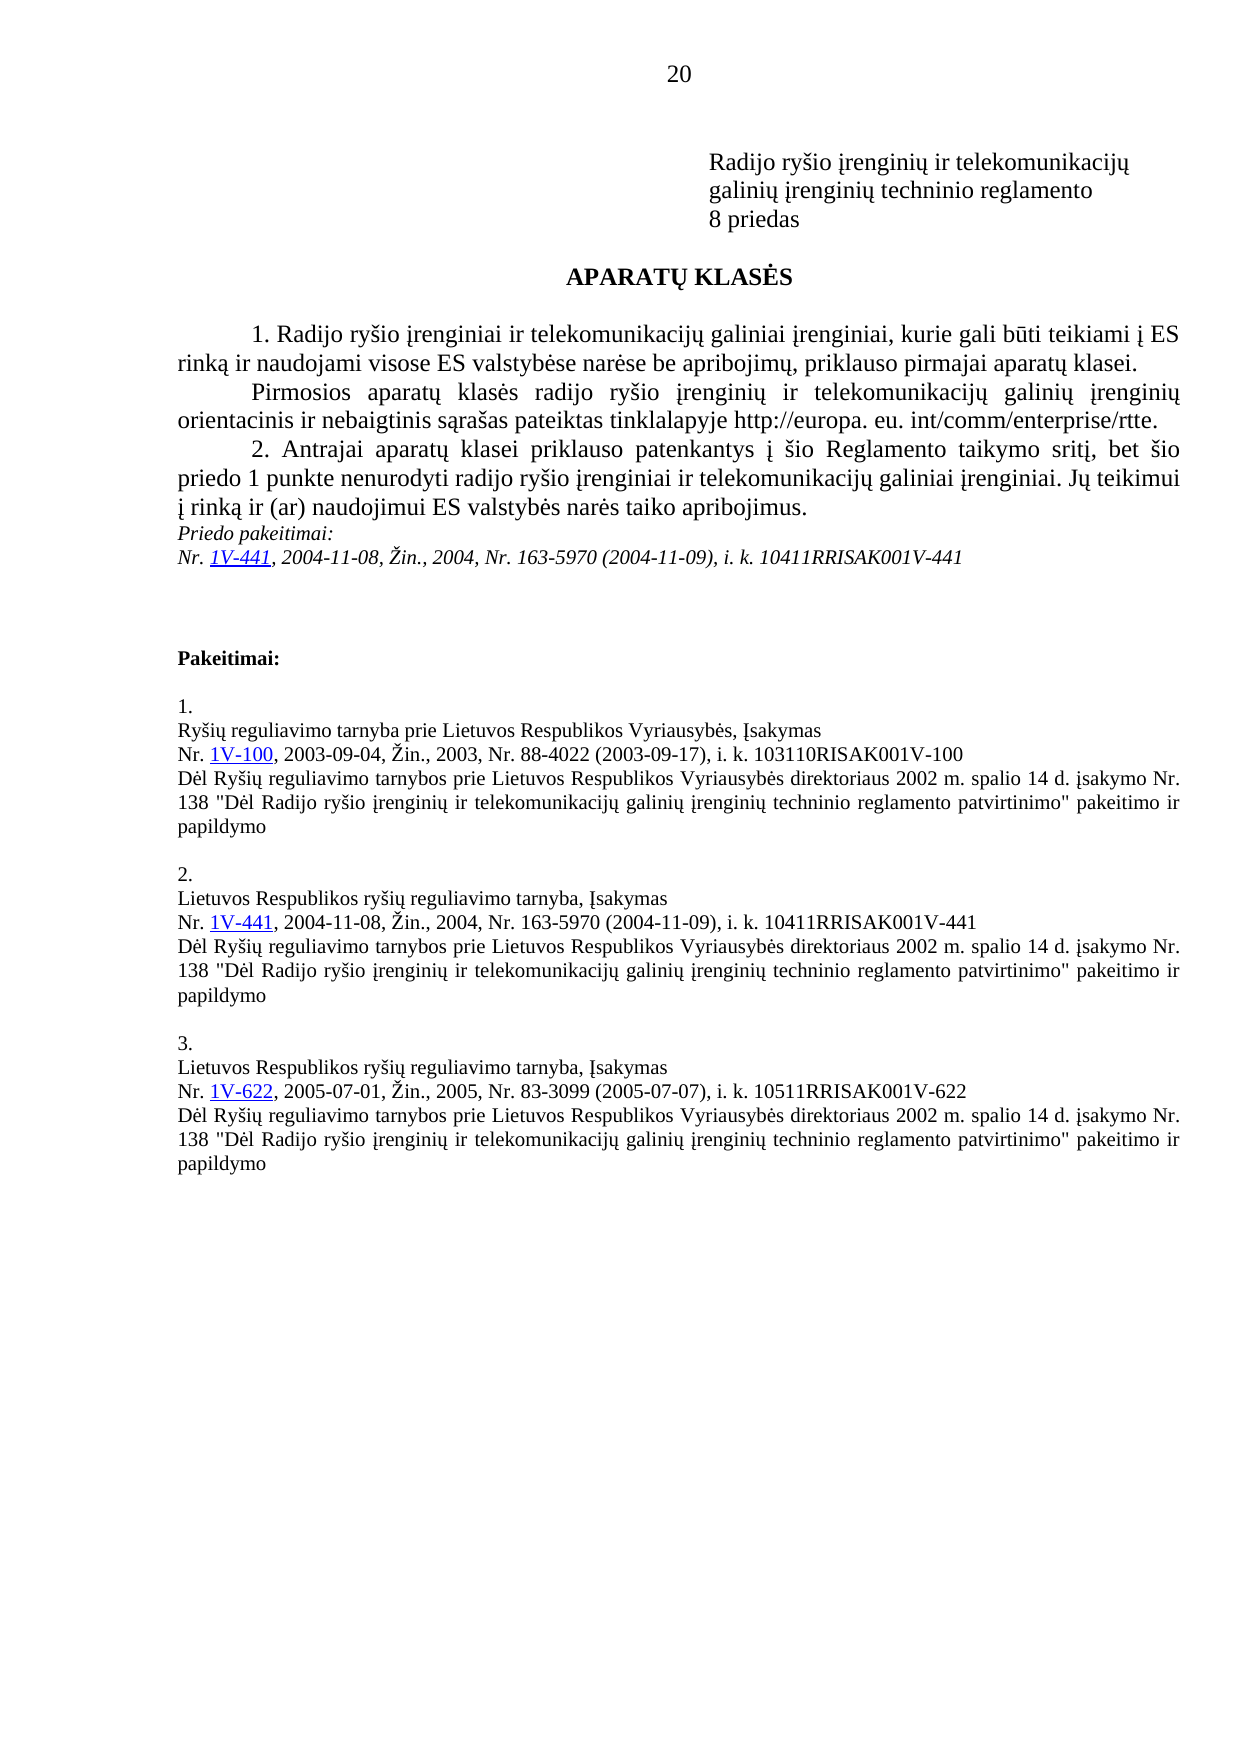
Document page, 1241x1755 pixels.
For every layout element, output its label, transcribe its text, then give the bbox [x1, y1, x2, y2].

text 2. [177, 862, 1181, 886]
text Lietuvos Respublikos ryšių reguliavimo tarnyba, Įsakymas [177, 1055, 1181, 1079]
text Dėl Ryšių reguliavimo tarnybos prie Lietuvos Respublikos Vyriausybės direktoriaus 2002 m. spalio 14 d. įsakymo Nr. 138 "Dėl Radijo ryšio įrenginių ir telekomunikacijų galinių įrenginių techninio reglamento patvirtinimo" pakeitimo ir papildymo [177, 1103, 1181, 1175]
text Pirmosios aparatų klasės radijo ryšio įrenginių ir telekomunikacijų galinių įrenginių orientacinis ir nebaigtinis sąrašas pateiktas tinklalapyje http://europa. eu. int/comm/enterprise/rtte. [177, 377, 1181, 434]
text Lietuvos Respublikos ryšių reguliavimo tarnyba, Įsakymas [177, 886, 1181, 910]
text Nr. 1V-622, 2005-07-01, Žin., 2005, Nr. 83-3099 (2005-07-07), i. k. 10511RRISAK001V-622 [177, 1079, 1181, 1103]
text Nr. 1V-100, 2003-09-04, Žin., 2003, Nr. 88-4022 (2003-09-17), i. k. 103110RISAK001V-100 [177, 742, 1181, 766]
text Nr. 1V-441, 2004-11-08, Žin., 2004, Nr. 163-5970 (2004-11-09), i. k. 10411RRISAK001V-441 [177, 910, 1181, 934]
text Dėl Ryšių reguliavimo tarnybos prie Lietuvos Respublikos Vyriausybės direktoriaus 2002 m. spalio 14 d. įsakymo Nr. 138 "Dėl Radijo ryšio įrenginių ir telekomunikacijų galinių įrenginių techninio reglamento patvirtinimo" pakeitimo ir papildymo [177, 934, 1181, 1007]
text Radijo ryšio įrenginių ir telekomunikacijų [709, 147, 1181, 176]
text 3. [177, 1031, 1181, 1055]
text 1. Radijo ryšio įrenginiai ir telekomunikacijų galiniai įrenginiai, kurie gali būti teikiami į ES rinką ir naudojami visose ES valstybėse narėse be apribojimų, priklauso pirmajai aparatų klasei. [177, 319, 1181, 377]
text Dėl Ryšių reguliavimo tarnybos prie Lietuvos Respublikos Vyriausybės direktoriaus 2002 m. spalio 14 d. įsakymo Nr. 138 "Dėl Radijo ryšio įrenginių ir telekomunikacijų galinių įrenginių techninio reglamento patvirtinimo" pakeitimo ir papildymo [177, 766, 1181, 838]
text Ryšių reguliavimo tarnyba prie Lietuvos Respublikos Vyriausybės, Įsakymas [177, 718, 1181, 742]
text APARATŲ KLASĖS [177, 262, 1181, 291]
text Pakeitimai: [177, 646, 1181, 670]
text Priedo pakeitimai: [177, 521, 1181, 545]
text 8 priedas [709, 204, 1181, 233]
text galinių įrenginių techninio reglamento [709, 176, 1181, 204]
text 2. Antrajai aparatų klasei priklauso patenkantys į šio Reglamento taikymo sritį, bet šio priedo 1 punkte nenurodyti radijo ryšio įrenginiai ir telekomunikacijų galiniai įrenginiai. Jų teikimui į rinką ir (ar) naudojimui ES valstybės narės taiko apribojimus. [177, 434, 1181, 521]
text Nr. 1V-441, 2004-11-08, Žin., 2004, Nr. 163-5970 (2004-11-09), i. k. 10411RRISAK001V-441 [177, 545, 1181, 569]
text 1. [177, 694, 1181, 718]
